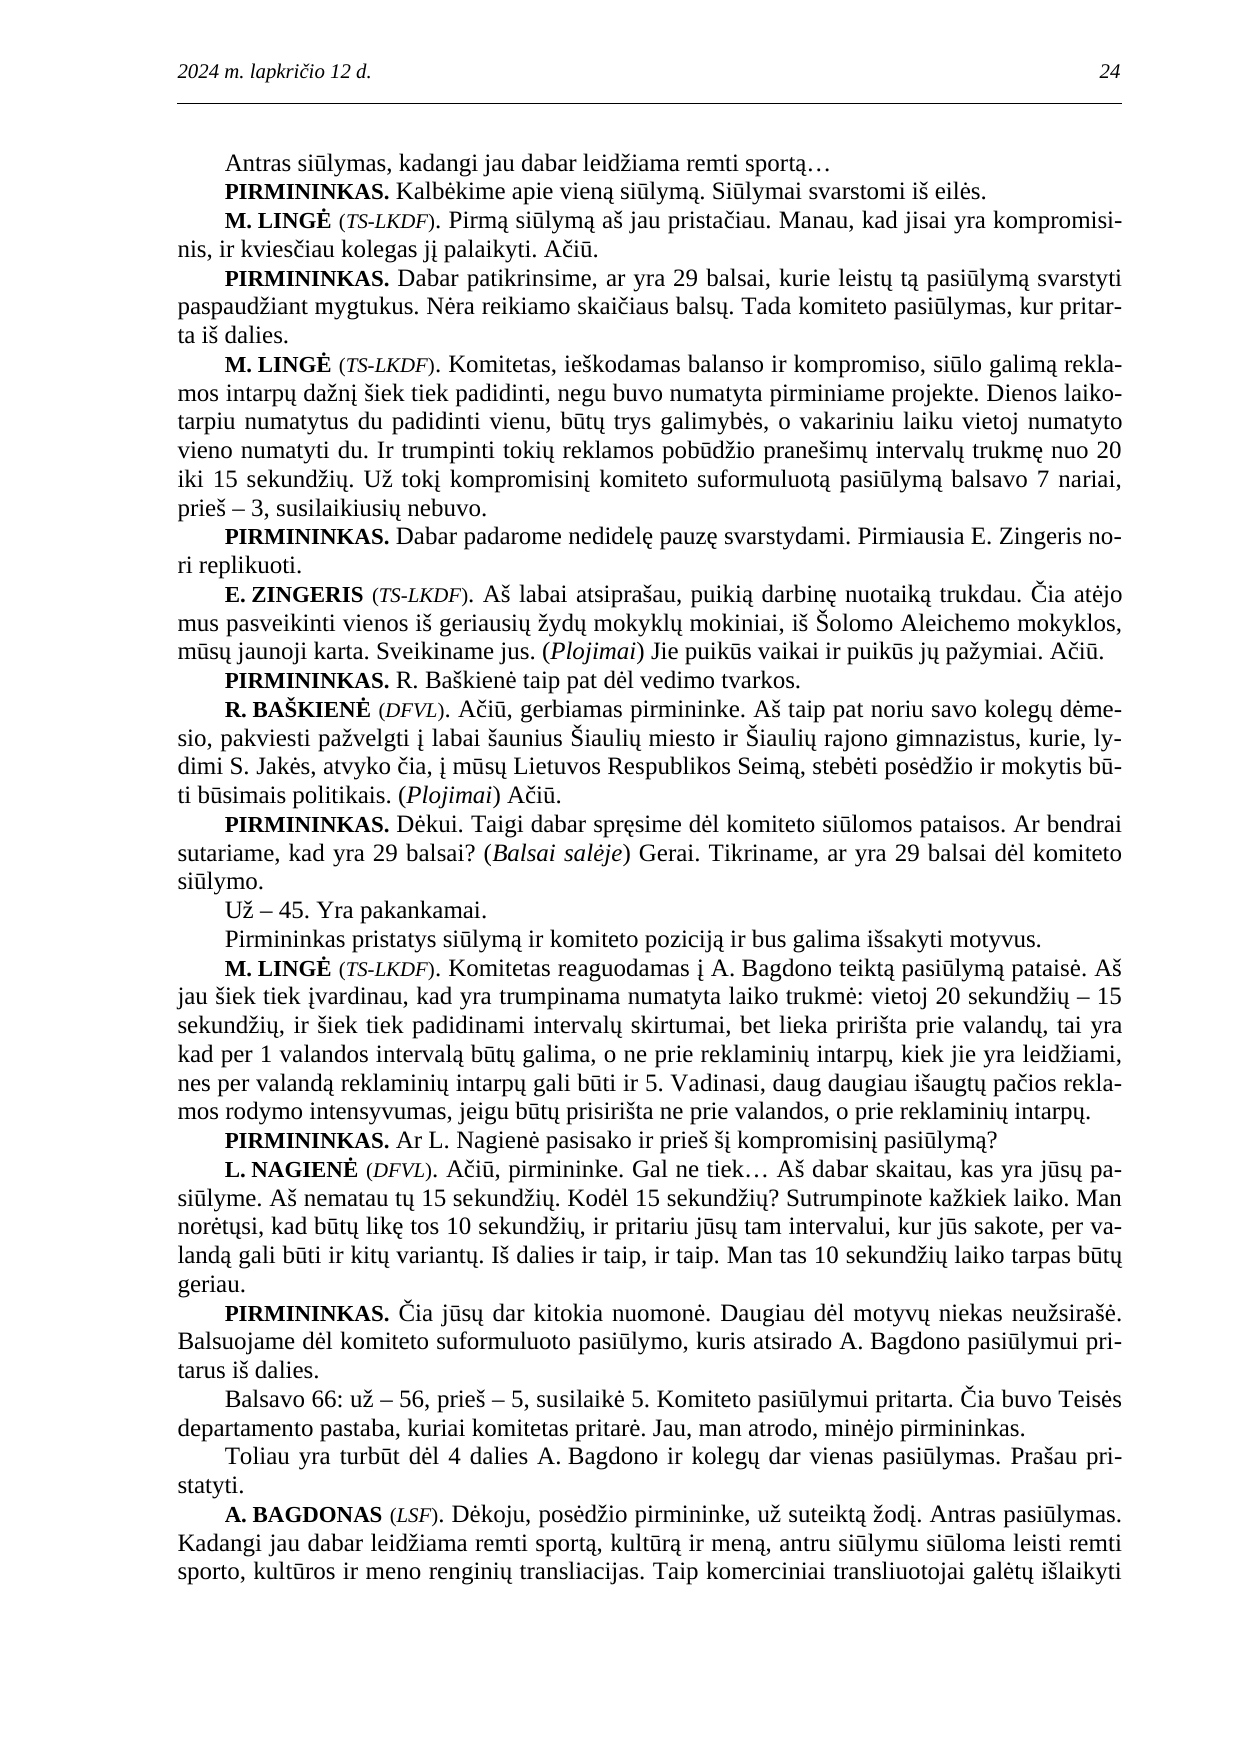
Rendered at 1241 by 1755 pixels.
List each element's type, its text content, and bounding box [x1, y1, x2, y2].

text PIRMININKAS. Kal­bė­ki­me apie vie­ną siū­ly­mą. Siū­ly­mai svars­to­mi iš ei­lės. [177, 176, 1122, 205]
text R. BAŠKIENĖ (DFVL). Ačiū, ger­bia­mas pir­mi­nin­ke. Aš taip pat no­riu sa­vo ko­le­gų dė­me­sio, pa­kvies­ti pa­žvelg­ti į la­bai šau­nius Šiau­lių mies­to ir Šiau­lių ra­jo­no gim­na­zis­tus, ku­rie, ly­di­mi S. Ja­kės, at­vy­ko čia, į mū­sų Lie­tu­vos Res­pub­li­kos Sei­mą, ste­bė­ti po­sė­džio ir mo­ky­tis bū­ti bū­si­mais po­li­ti­kais. (Plo­ji­mai) Ačiū. [177, 694, 1122, 809]
text PIRMININKAS. Da­bar pa­tik­rin­si­me, ar yra 29 bal­sai, ku­rie leis­tų tą pa­siū­ly­mą svars­ty­ti pa­spau­džiant myg­tu­kus. Nė­ra rei­kia­mo skai­čiaus bal­sų. Ta­da ko­mi­te­to pa­siū­ly­mas, kur pri­tar­ta iš da­lies. [177, 263, 1122, 349]
text Už – 45. Yra pa­kan­ka­mai. [177, 895, 1122, 924]
text M. LINGĖ (TS-LKDF). Pir­mą siū­ly­mą aš jau pri­sta­čiau. Ma­nau, kad ji­sai yra kom­pro­mi­si­nis, ir kvies­čiau ko­le­gas jį pa­lai­ky­ti. Ačiū. [177, 205, 1122, 263]
text PIRMININKAS. Dė­kui. Tai­gi da­bar sprę­si­me dėl ko­mi­te­to siū­lo­mos pa­tai­sos. Ar ben­drai su­ta­ria­me, kad yra 29 bal­sai? (Bal­sai sa­lė­je) Ge­rai. Tik­ri­na­me, ar yra 29 bal­sai dėl ko­mi­te­to siū­ly­mo. [177, 809, 1122, 895]
text PIRMININKAS. Ar L. Na­gie­nė pa­si­sa­ko ir prieš šį kom­pro­mi­si­nį pa­siū­ly­mą? [177, 1125, 1122, 1154]
text PIRMININKAS. R. Baš­kie­nė taip pat dėl ve­di­mo tvar­kos. [177, 665, 1122, 694]
text L. NAGIENĖ (DFVL). Ačiū, pir­mi­nin­ke. Gal ne tiek… Aš da­bar skai­tau, kas yra jū­sų pa­siū­ly­me. Aš ne­ma­tau tų 15 se­kun­džių. Ko­dėl 15 se­kun­džių? Su­trum­pi­no­te kaž­kiek lai­ko. Man no­rė­tų­si, kad bū­tų li­kę tos 10 se­kun­džių, ir pri­ta­riu jū­sų tam in­ter­va­lui, kur jūs sa­ko­te, per va­lan­dą ga­li bū­ti ir ki­tų va­rian­tų. Iš da­lies ir taip, ir taip. Man tas 10 se­kun­džių lai­ko tar­pas bū­tų ge­riau. [177, 1154, 1122, 1298]
text PIRMININKAS. Da­bar pa­da­ro­me ne­di­de­lę pau­zę svars­ty­da­mi. Pir­miau­sia E. Zin­ge­ris no­ri re­pli­kuo­ti. [177, 521, 1122, 579]
text A. BAGDONAS (LSF). Dė­ko­ju, po­sė­džio pir­mi­nin­ke, už su­teik­tą žo­dį. Ant­ras pa­siū­ly­mas. Ka­dan­gi jau da­bar lei­džia­ma rem­ti spor­tą, kul­tū­rą ir me­ną, an­tru siū­ly­mu siū­lo­ma leis­ti rem­ti spor­to, kul­tū­ros ir me­no ren­gi­nių tran­slia­ci­jas. Taip ko­mer­ci­niai tran­sliuo­to­jai ga­lė­tų iš­lai­ky­ti [177, 1499, 1122, 1585]
text Pir­mi­nin­kas pri­sta­tys siū­ly­mą ir ko­mi­te­to po­zi­ci­ją ir bus ga­li­ma iš­sa­ky­ti mo­ty­vus. [177, 924, 1122, 953]
text PIRMININKAS. Čia jū­sų dar ki­to­kia nuo­mo­nė. Dau­giau dėl mo­ty­vų nie­kas ne­už­si­ra­šė. Bal­suo­ja­me dėl ko­mi­te­to su­for­mu­luo­to pa­siū­ly­mo, ku­ris at­si­ra­do A. Bag­do­no pa­siū­ly­mui pri­ta­rus iš da­lies. [177, 1298, 1122, 1384]
text M. LINGĖ (TS-LKDF). Ko­mi­te­tas, ieš­ko­da­mas ba­lan­so ir kom­pro­mi­so, siū­lo ga­li­mą re­kla­mos in­tar­pų daž­nį šiek tiek pa­di­din­ti, ne­gu bu­vo nu­ma­ty­ta pir­mi­nia­me pro­jek­te. Die­nos lai­ko­tar­piu nu­ma­ty­tus du pa­di­din­ti vie­nu, bū­tų trys ga­li­my­bės, o va­ka­ri­niu lai­ku vie­toj nu­ma­ty­to vie­no nu­ma­ty­ti du. Ir trum­pin­ti to­kių re­kla­mos po­bū­džio pra­ne­ši­mų in­ter­va­lų truk­mę nuo 20 iki 15 se­kun­džių. Už to­kį kom­pro­mi­si­nį ko­mi­te­to su­for­mu­luo­tą pa­siū­ly­mą bal­sa­vo 7 na­riai, prieš – 3, su­si­lai­kiu­sių ne­bu­vo. [177, 349, 1122, 521]
text Ant­ras siū­ly­mas, ka­dan­gi jau da­bar lei­džia­ma rem­ti spor­tą… [177, 148, 1122, 176]
text E. ZINGERIS (TS-LKDF). Aš la­bai at­si­pra­šau, pui­kią dar­bi­nę nuo­tai­ką truk­dau. Čia at­ėjo mus pa­svei­kin­ti vie­nos iš ge­riau­sių žy­dų mo­kyk­lų mo­ki­niai, iš Šo­lo­mo Alei­che­mo mo­kyk­los, mū­sų jau­no­ji kar­ta. Svei­ki­na­me jus. (Plo­ji­mai) Jie pui­kūs vai­kai ir pui­kūs jų pa­žy­miai. Ačiū. [177, 579, 1122, 665]
text To­liau yra tur­būt dėl 4 da­lies A. Bag­do­no ir ko­le­gų dar vie­nas pa­siū­ly­mas. Pra­šau pri­staty­ti. [177, 1441, 1122, 1499]
text M. LINGĖ (TS-LKDF). Ko­mi­te­tas re­a­guo­da­mas į A. Bag­do­no teik­tą pa­siū­ly­mą pa­tai­sė. Aš jau šiek tiek įvar­di­nau, kad yra trum­pi­na­ma nu­ma­ty­ta lai­ko truk­mė: vie­toj 20 se­kun­džių – 15 se­kun­džių, ir šiek tiek pa­di­di­na­mi in­ter­va­lų skir­tu­mai, bet lie­ka pri­riš­ta prie va­lan­dų, tai yra kad per 1 va­lan­dos in­ter­va­lą bū­tų ga­li­ma, o ne prie re­kla­mi­nių in­tar­pų, kiek jie yra lei­džia­mi, nes per va­lan­dą re­kla­mi­nių in­tar­pų ga­li bū­ti ir 5. Va­di­na­si, daug dau­giau iš­aug­tų pa­čios re­kla­mos ro­dy­mo in­ten­sy­vu­mas, jei­gu bū­tų pri­si­riš­ta ne prie va­lan­dos, o prie re­kla­mi­nių in­tar­pų. [177, 953, 1122, 1125]
text Bal­sa­vo 66: už – 56, prieš – 5, su­si­lai­kė 5. Ko­mi­te­to pa­siū­ly­mui pri­tar­ta. Čia bu­vo Tei­sės de­par­ta­men­to pa­sta­ba, ku­riai ko­mi­te­tas pri­ta­rė. Jau, man at­ro­do, mi­nė­jo pir­mi­nin­kas. [177, 1384, 1122, 1441]
